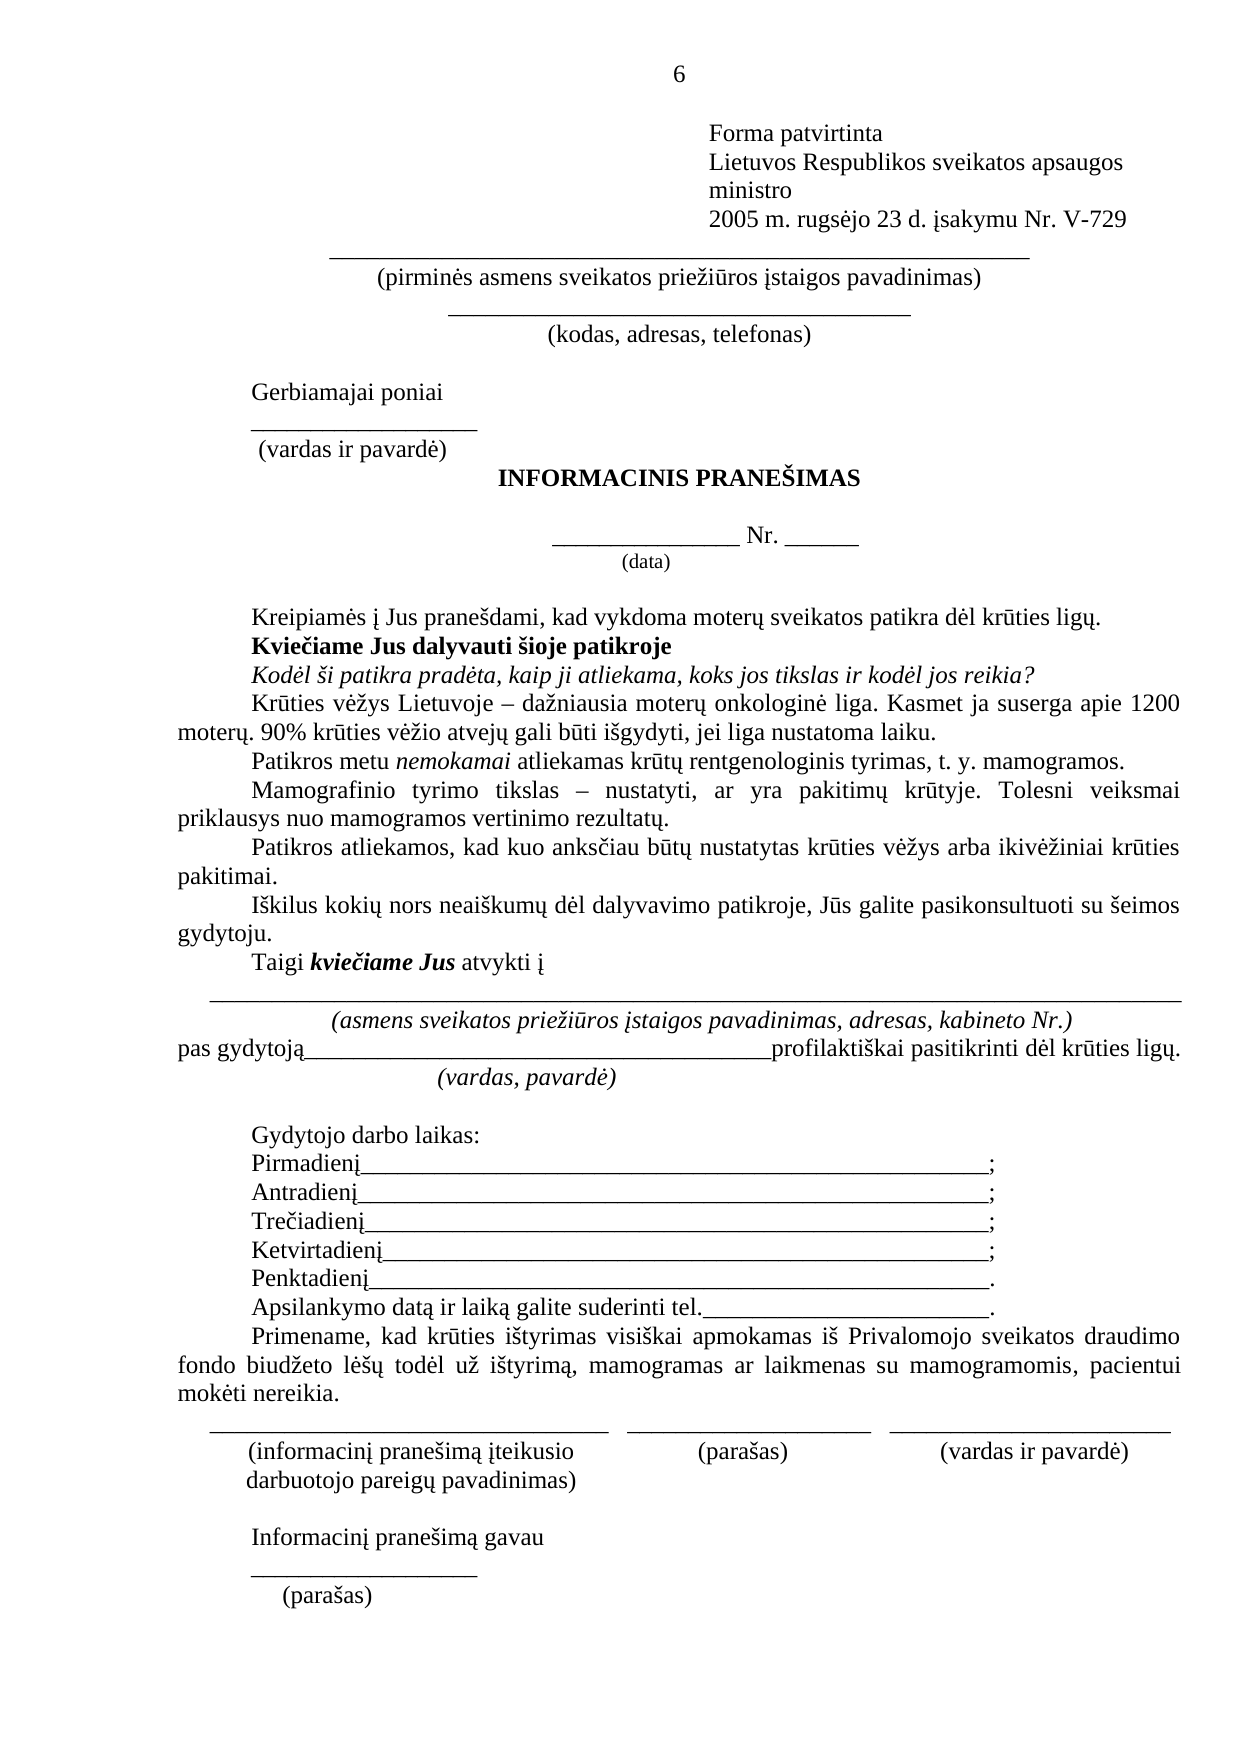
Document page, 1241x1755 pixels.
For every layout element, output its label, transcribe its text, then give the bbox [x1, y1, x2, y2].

text (vardas, pavardė) [177, 1062, 1181, 1091]
text Mamografinio tyrimo tikslas – nustatyti, ar yra pakitimų krūtyje. Tolesni veiksmai priklausys nuo mamogramos vertinimo rezultatų. [177, 775, 1181, 832]
text Apsilankymo datą ir laiką galite suderinti tel. . [177, 1292, 1181, 1321]
text Nr. [177, 521, 1181, 549]
text Kodėl ši patikra pradėta, kaip ji atliekama, koks jos tikslas ir kodėl jos reikia? [177, 660, 1181, 688]
text Kreipiamės į Jus pranešdami, kad vykdoma moterų sveikatos patikra dėl krūties ligų. [177, 602, 1181, 631]
text Informacinį pranešimą gavau [177, 1522, 1181, 1551]
text Patikros metu nemokamai atliekamas krūtų rentgenologinis tyrimas, t. y. mamogramos. [177, 746, 1181, 775]
text Taigi kviečiame Jus atvykti į [177, 947, 1181, 976]
text Gydytojo darbo laikas: [177, 1120, 1181, 1148]
text Lietuvos Respublikos sveikatos apsaugos [177, 147, 1181, 176]
text INFORMACINIS PRANEŠIMAS [177, 463, 1181, 492]
text Primename, kad krūties ištyrimas visiškai apmokamas iš Privalomojo sveikatos draudimo fondo biudžeto lėšų todėl už ištyrimą, mamogramas ar laikmenas su mamogramomis, pacientui mokėti nereikia. [177, 1321, 1181, 1407]
text (parašas) [177, 1580, 1181, 1608]
text Ketvirtadienį ; [177, 1235, 1181, 1263]
text ________________________________________________________ [177, 233, 1181, 262]
text Iškilus kokių nors neaiškumų dėl dalyvavimo patikroje, Jūs galite pasikonsultuoti su šeimos gydytoju. [177, 890, 1181, 947]
text Forma patvirtinta [709, 118, 1181, 147]
text (data) [177, 549, 1181, 573]
text (kodas, adresas, telefonas) [177, 319, 1181, 348]
text _____________________________________ [177, 291, 1181, 319]
text 2005 m. rugsėjo 23 d. įsakymu Nr. V-729 [177, 204, 1181, 233]
text Antradienį ; [177, 1177, 1181, 1206]
text (informacinį pranešimą įteikusio (parašas) (vardas ir pavardė) [177, 1436, 1181, 1465]
text Patikros atliekamos, kad kuo anksčiau būtų nustatytas krūties vėžys arba ikivėžiniai krūties pakitimai. [177, 832, 1181, 890]
text (pirminės asmens sveikatos priežiūros įstaigos pavadinimas) [177, 262, 1181, 291]
text Kviečiame Jus dalyvauti šioje patikroje [177, 631, 1181, 660]
text (asmens sveikatos priežiūros įstaigos pavadinimas, adresas, kabineto Nr.) [177, 1005, 1181, 1033]
text Penktadienį . [177, 1263, 1181, 1292]
text ministro [177, 176, 1181, 204]
text Pirmadienį ; [177, 1148, 1181, 1177]
text Trečiadienį ; [177, 1206, 1181, 1235]
text Gerbiamajai poniai [177, 377, 1181, 406]
text pas gydytoją profilaktiškai pasitikrinti dėl krūties ligų. [177, 1033, 1181, 1062]
text (vardas ir pavardė) [177, 434, 1181, 463]
text Krūties vėžys Lietuvoje – dažniausia moterų onkologinė liga. Kasmet ja suserga apie 1200 moterų. 90% krūties vėžio atvejų gali būti išgydyti, jei liga nustatoma laiku. [177, 688, 1181, 746]
text darbuotojo pareigų pavadinimas) [177, 1465, 1181, 1493]
